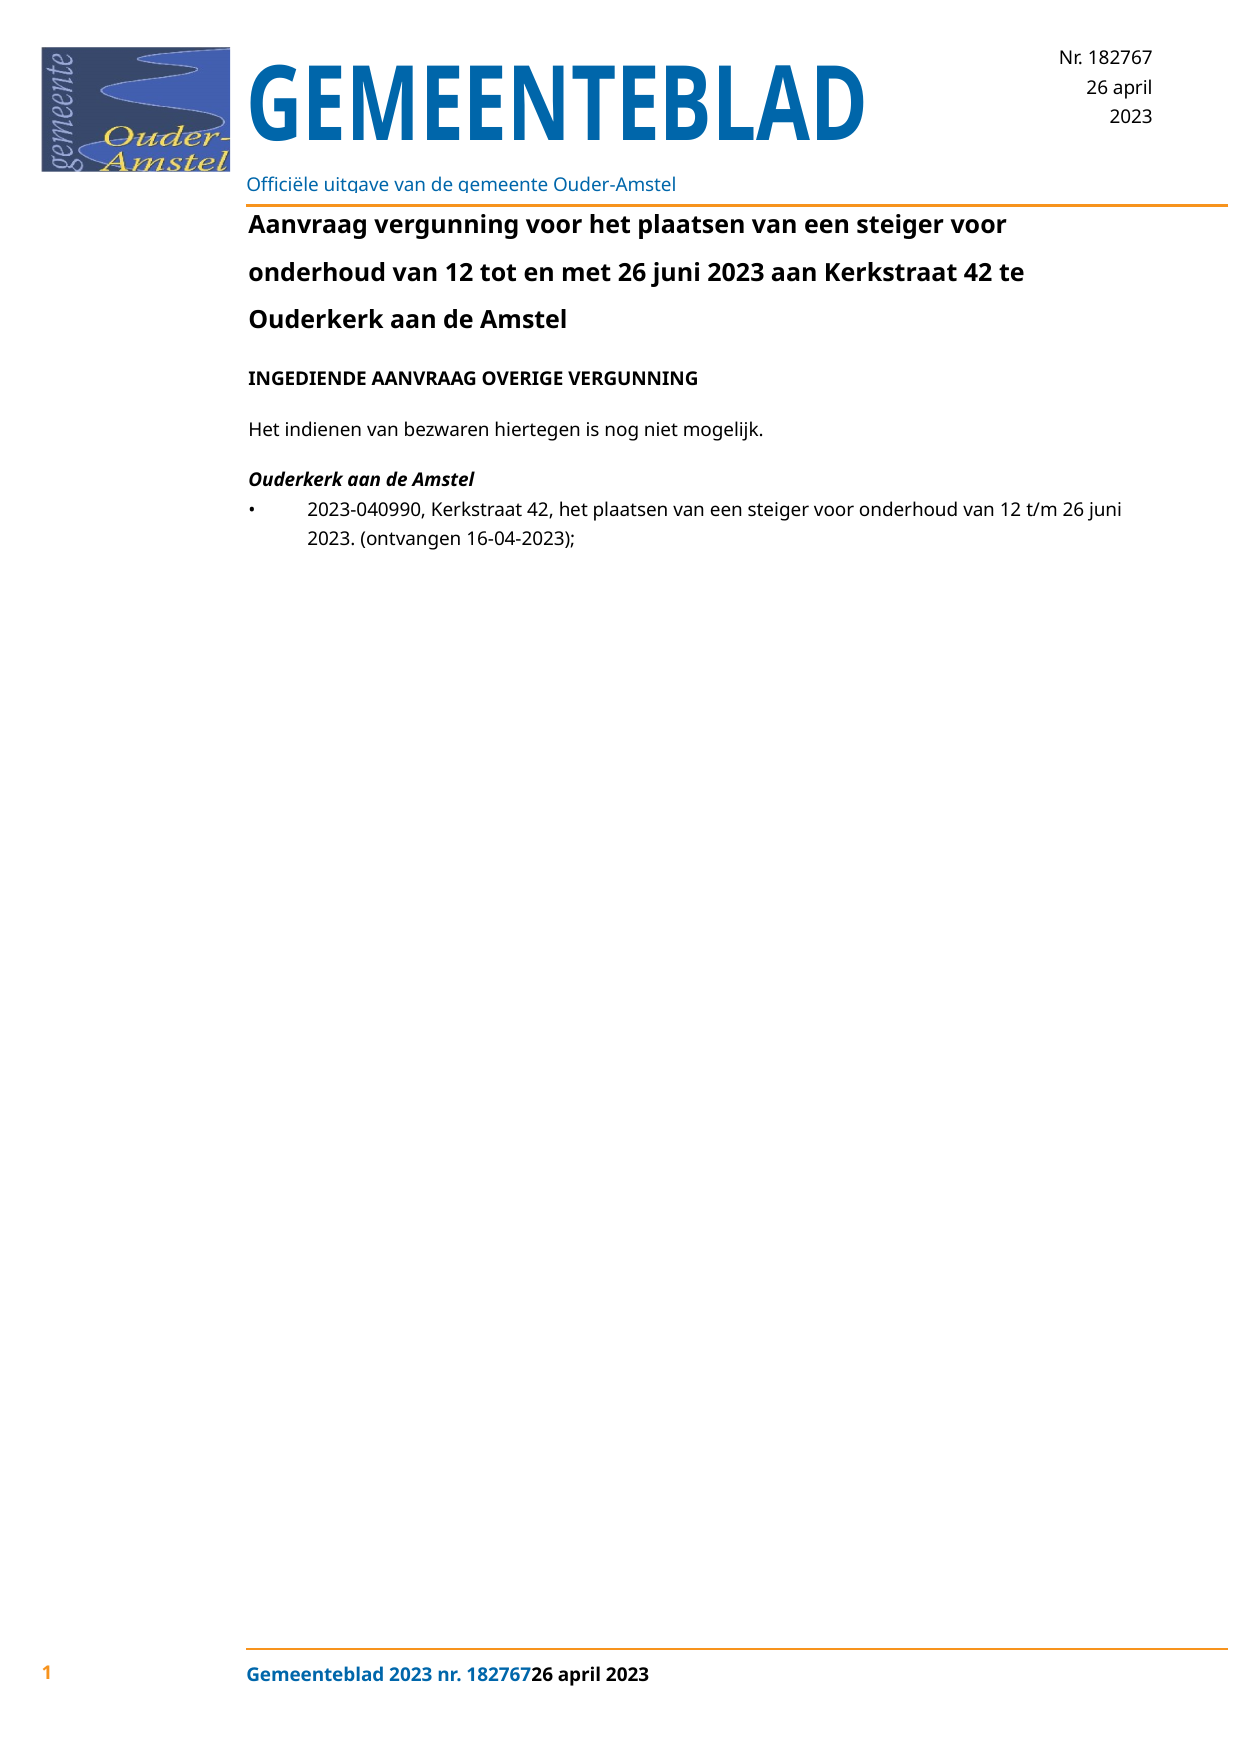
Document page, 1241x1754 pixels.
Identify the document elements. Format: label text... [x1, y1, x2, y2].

text Het indienen van bezwaren hiertegen is nog niet mogelijk. [248, 416, 1152, 442]
text Ouderkerk aan de Amstel [248, 466, 1152, 492]
text INGEDIENDE AANVRAAG OVERIGE VERGUNNING [248, 366, 1152, 391]
text Aanvraag vergunning voor het plaatsen van een steiger voor onderhoud van 12 tot en met 26 juni 2023 aan Kerkstraat 42 te Ouderkerk aan de Amstel [248, 207, 1152, 336]
picture [41, 47, 231, 172]
list 2023-040990, Kerkstraat 42, het plaatsen van een steiger voor onderhoud van 12 t/m 26 juni 2023. (ontvangen 16-04-2023); [248, 496, 1152, 551]
